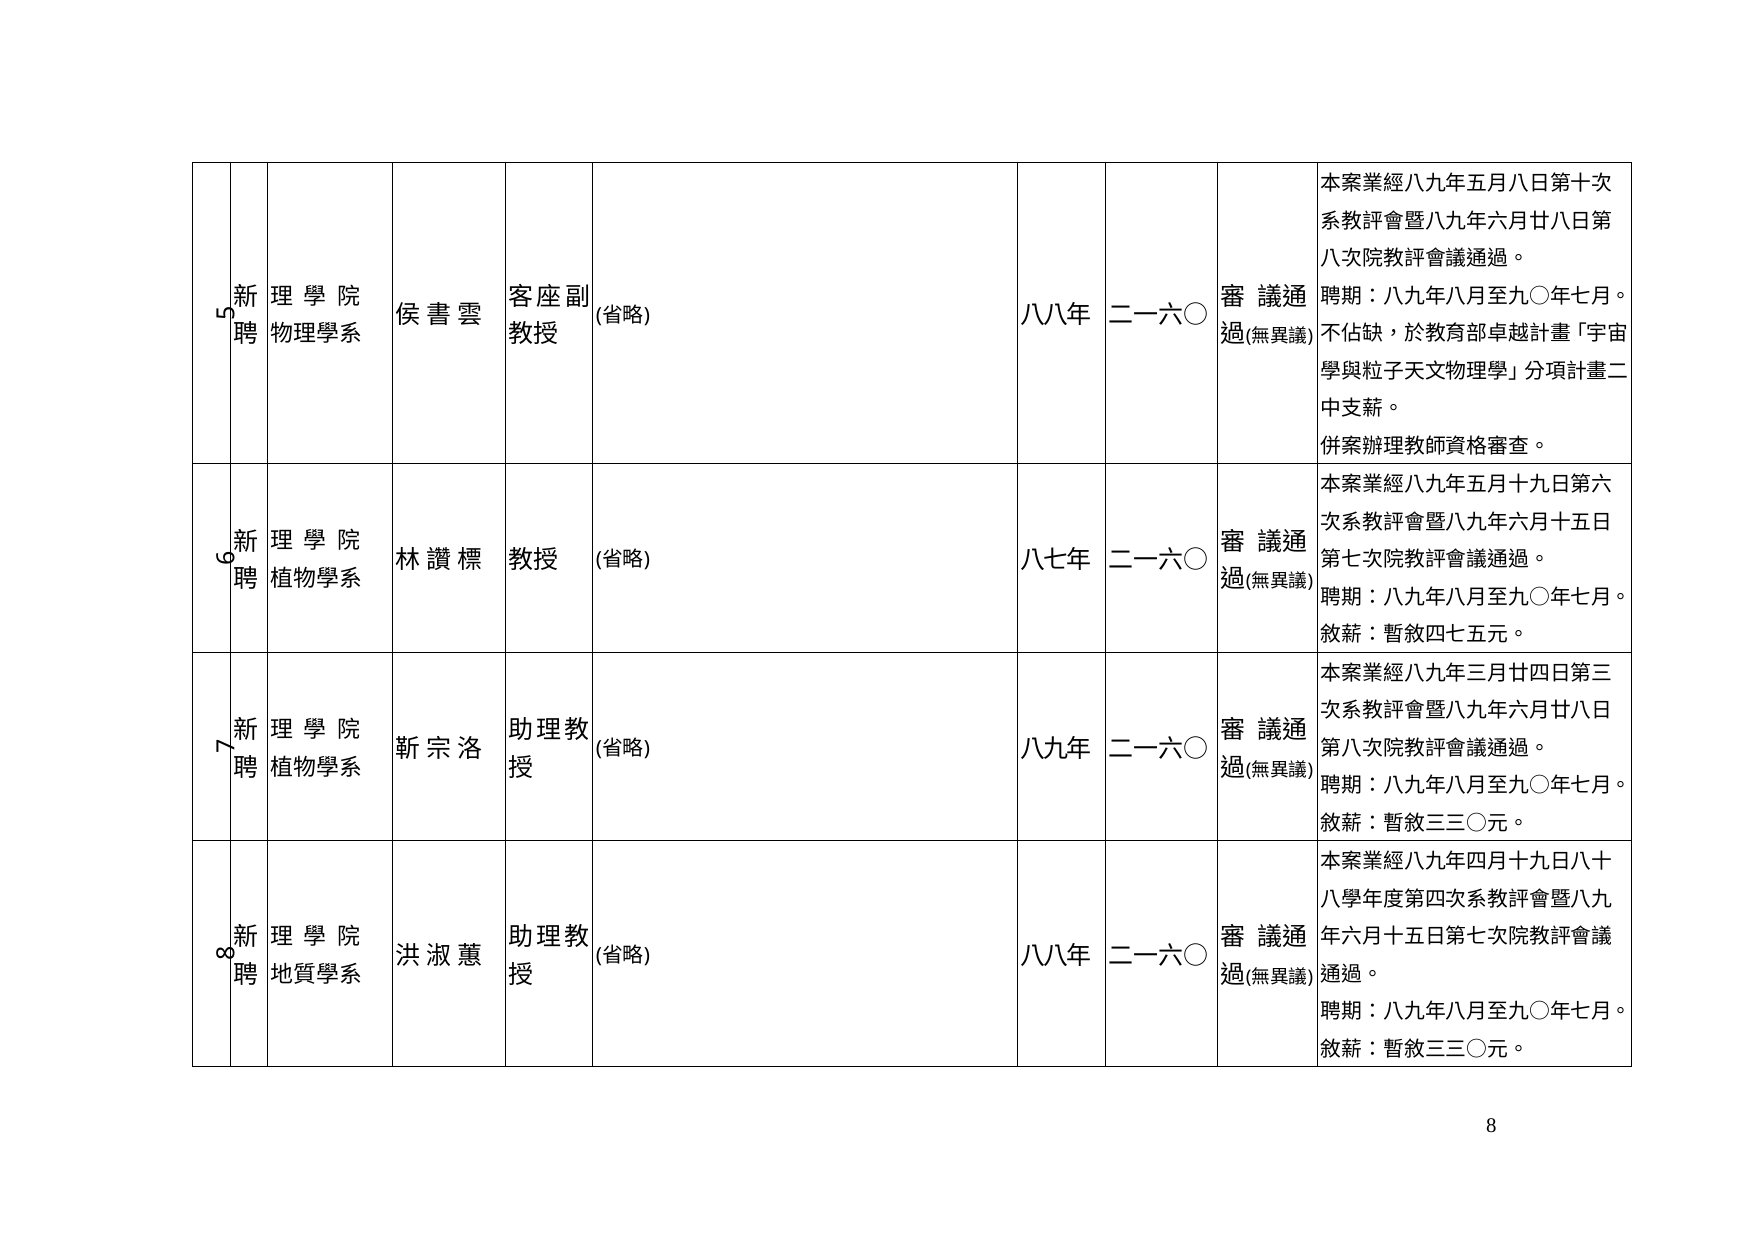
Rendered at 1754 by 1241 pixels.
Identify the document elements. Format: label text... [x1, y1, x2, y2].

table_cell 二一六○ [1106, 163, 1217, 463]
table_cell 助理教授 [506, 841, 592, 1066]
table_cell 理 學 院 地質學系 [268, 841, 392, 1066]
table_cell 八九年 [1018, 653, 1105, 840]
table_cell 7 [193, 653, 230, 840]
table_cell 理 學 院 植物學系 [268, 464, 392, 652]
table_cell 審 議通 過(無異議) [1218, 653, 1317, 840]
table_cell 理 學 院 植物學系 [268, 653, 392, 840]
table_cell 靳 宗 洛 [393, 653, 505, 840]
table_cell 6 [193, 464, 230, 652]
table_cell 二一六○ [1106, 653, 1217, 840]
table_cell 二一六○ [1106, 464, 1217, 652]
table_cell 教授 [506, 464, 592, 652]
table_cell 8 [193, 841, 230, 1066]
table_cell 林 讚 標 [393, 464, 505, 652]
table_cell 5 [193, 163, 230, 463]
table_cell (省略) [593, 464, 1017, 652]
table_cell (省略) [593, 653, 1017, 840]
table_cell 八八年 [1018, 841, 1105, 1066]
table_cell 二一六○ [1106, 841, 1217, 1066]
table_cell 客座副教授 [506, 163, 592, 463]
table_cell 新聘 [231, 653, 267, 840]
table_cell 八八年 [1018, 163, 1105, 463]
table_cell (省略) [593, 163, 1017, 463]
table_cell 新聘 [231, 841, 267, 1066]
table_cell 新聘 [231, 464, 267, 652]
table_cell 審 議通 過(無異議) [1218, 163, 1317, 463]
table_cell 本案業經八九年四月十九日八十八學年度第四次系教評會暨八九年六月十五日第七次院教評會議通過。 聘期：八九年八月至九○年七月。 敘薪：暫敘三三○元。 [1318, 841, 1631, 1066]
table_cell (省略) [593, 841, 1017, 1066]
table_cell 本案業經八九年三月廿四日第三次系教評會暨八九年六月廿八日第八次院教評會議通過。 聘期：八九年八月至九○年七月。 敘薪：暫敘三三○元。 [1318, 653, 1631, 840]
table_cell 侯 書 雲 [393, 163, 505, 463]
table_cell 八七年 [1018, 464, 1105, 652]
table_cell 新聘 [231, 163, 267, 463]
table_cell 審 議通 過(無異議) [1218, 841, 1317, 1066]
table_cell 助理教授 [506, 653, 592, 840]
table_cell 本案業經八九年五月十九日第六次系教評會暨八九年六月十五日第七次院教評會議通過。 聘期：八九年八月至九○年七月。 敘薪：暫敘四七五元。 [1318, 464, 1631, 652]
table_cell 洪 淑 蕙 [393, 841, 505, 1066]
table_cell 理 學 院 物理學系 [268, 163, 392, 463]
table_cell 審 議通 過(無異議) [1218, 464, 1317, 652]
table_cell 本案業經八九年五月八日第十次系教評會暨八九年六月廿八日第八次院教評會議通過。 聘期：八九年八月至九○年七月。 不佔缺，於教育部卓越計畫「宇宙學與粒子天文物理學」分項計畫二中支薪。 併案辦理教師資格審查。 [1318, 163, 1631, 463]
